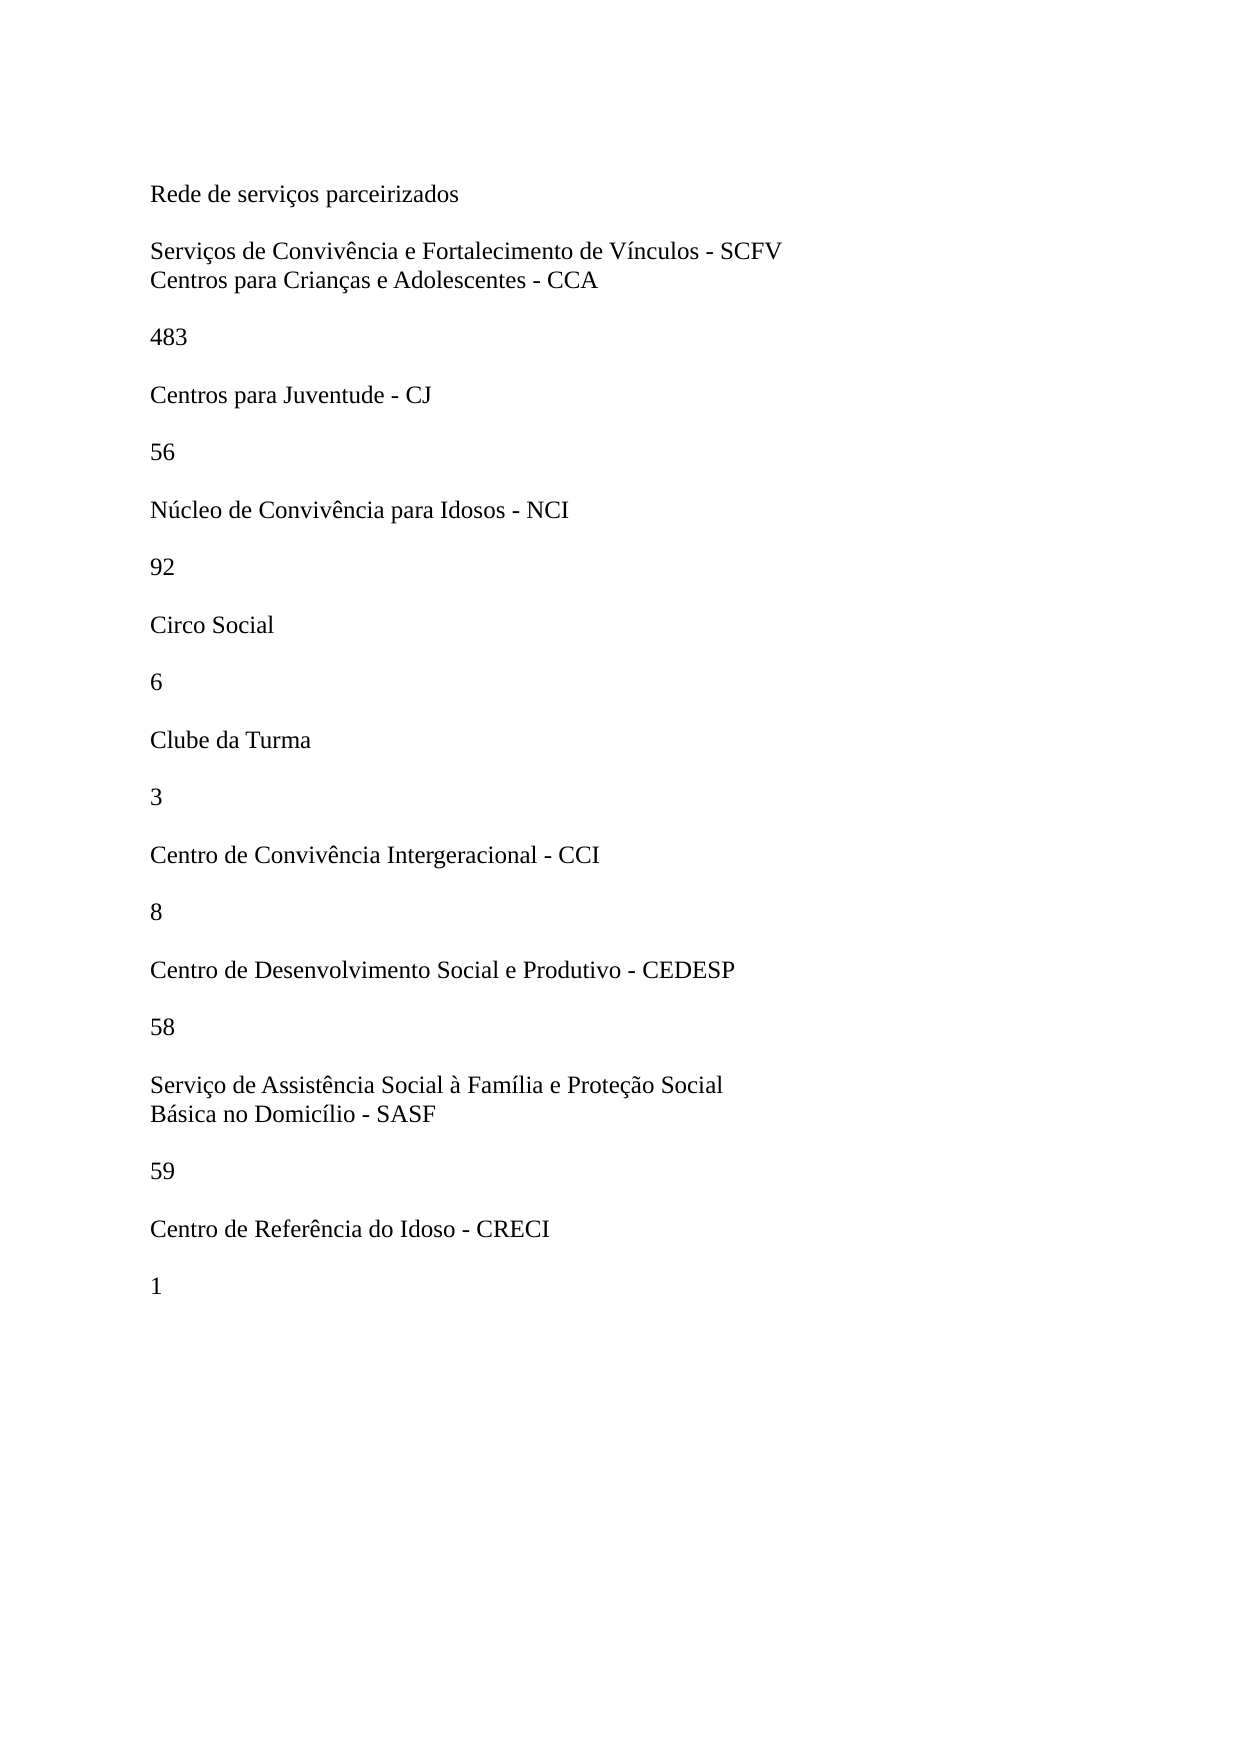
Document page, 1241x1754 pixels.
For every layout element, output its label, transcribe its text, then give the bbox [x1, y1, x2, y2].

text Rede de serviços parceirizados [150, 179, 1090, 207]
text Serviços de Convivência e Fortalecimento de Vínculos - SCFV [150, 236, 1090, 265]
text 3 [150, 782, 1090, 811]
text 483 [150, 322, 1090, 351]
text Centro de Convivência Intergeracional - CCI [150, 840, 1090, 869]
text Clube da Turma [150, 725, 1090, 754]
text 8 [150, 897, 1090, 926]
text 58 [150, 1012, 1090, 1041]
text 56 [150, 437, 1090, 466]
text Serviço de Assistência Social à Família e Proteção Social [150, 1070, 1090, 1099]
text Centros para Juventude - CJ [150, 380, 1090, 409]
text Centro de Desenvolvimento Social e Produtivo - CEDESP [150, 955, 1090, 984]
text Circo Social [150, 610, 1090, 639]
text Centro de Referência do Idoso - CRECI [150, 1214, 1090, 1242]
text 92 [150, 552, 1090, 581]
text 1 [150, 1271, 1090, 1300]
text Núcleo de Convivência para Idosos - NCI [150, 495, 1090, 524]
text 59 [150, 1156, 1090, 1185]
text Centros para Crianças e Adolescentes - CCA [150, 265, 1090, 294]
text 6 [150, 667, 1090, 696]
text Básica no Domicílio - SASF [150, 1099, 1090, 1127]
